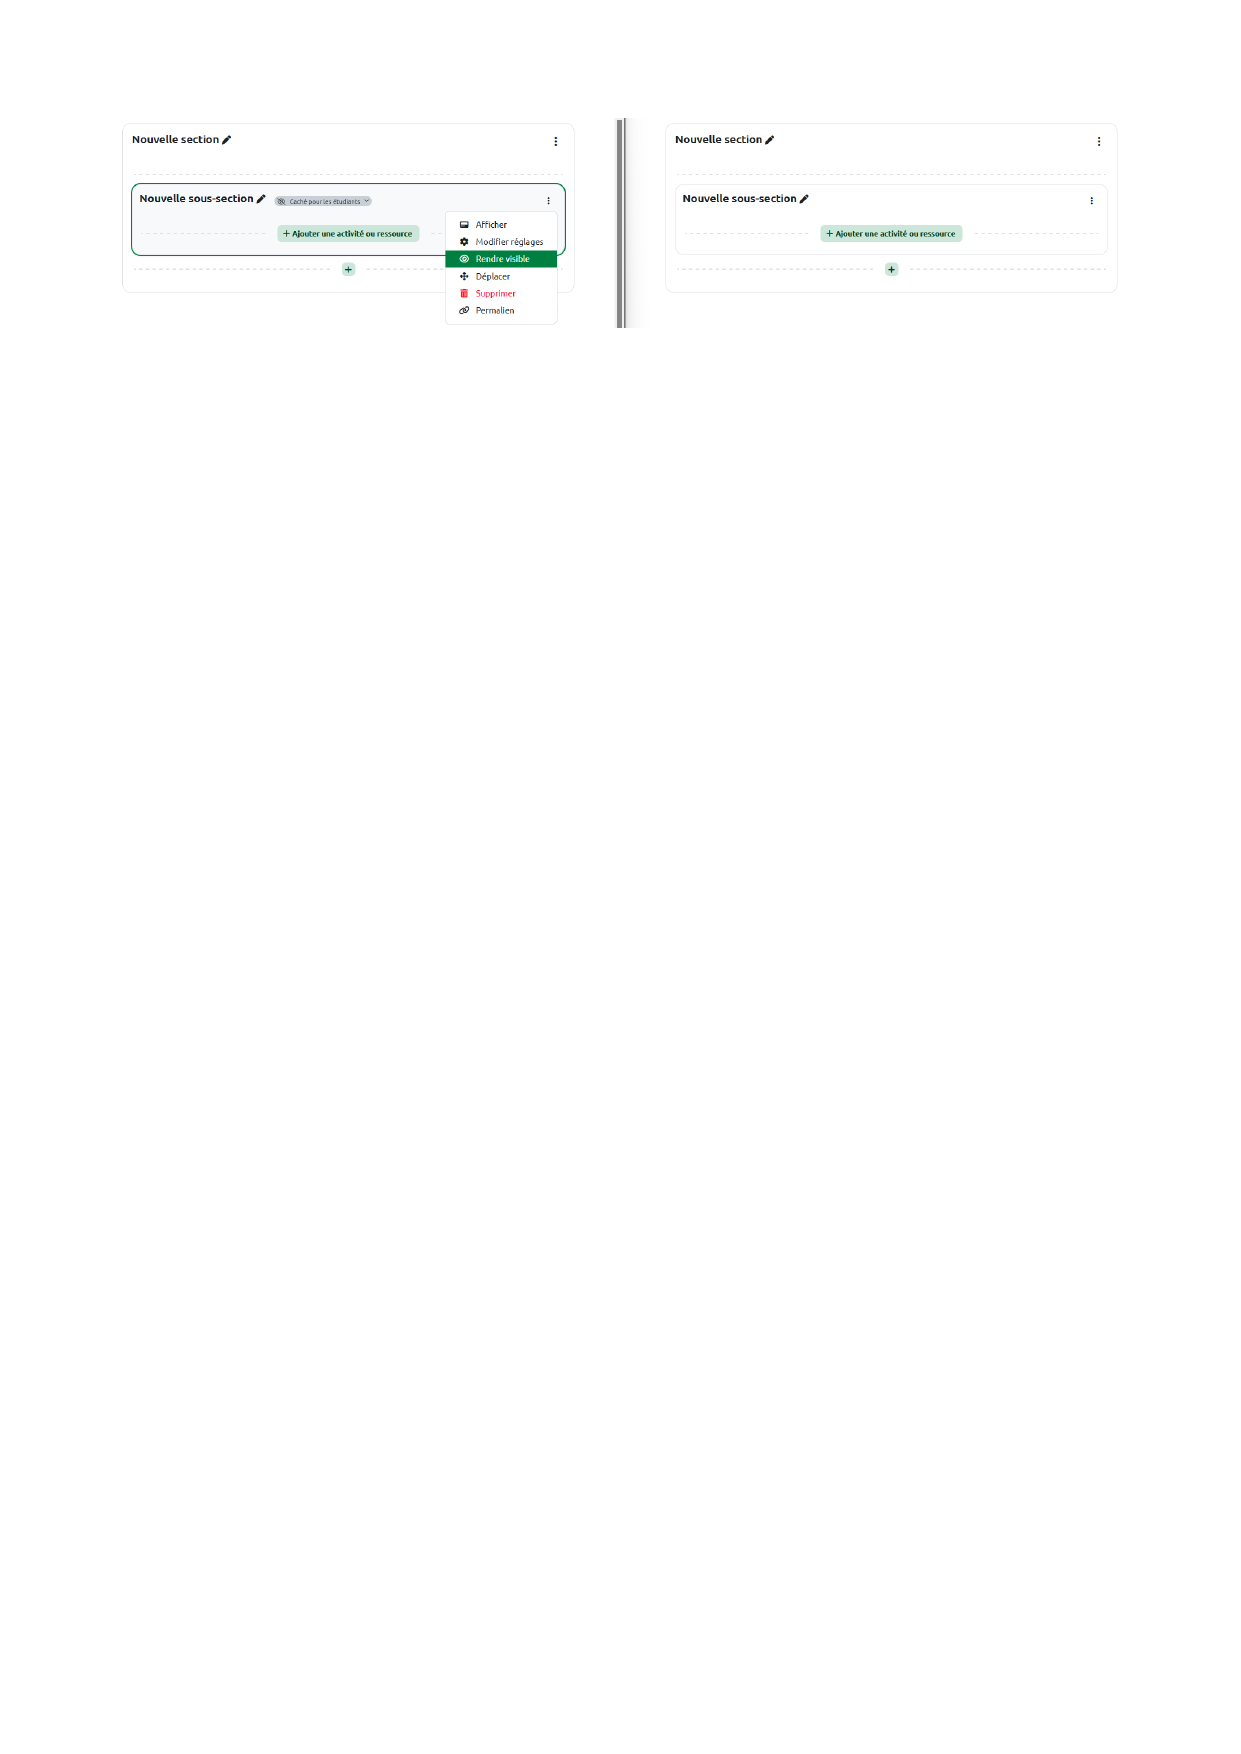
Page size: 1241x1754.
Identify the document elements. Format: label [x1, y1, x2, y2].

picture [118, 118, 1123, 328]
